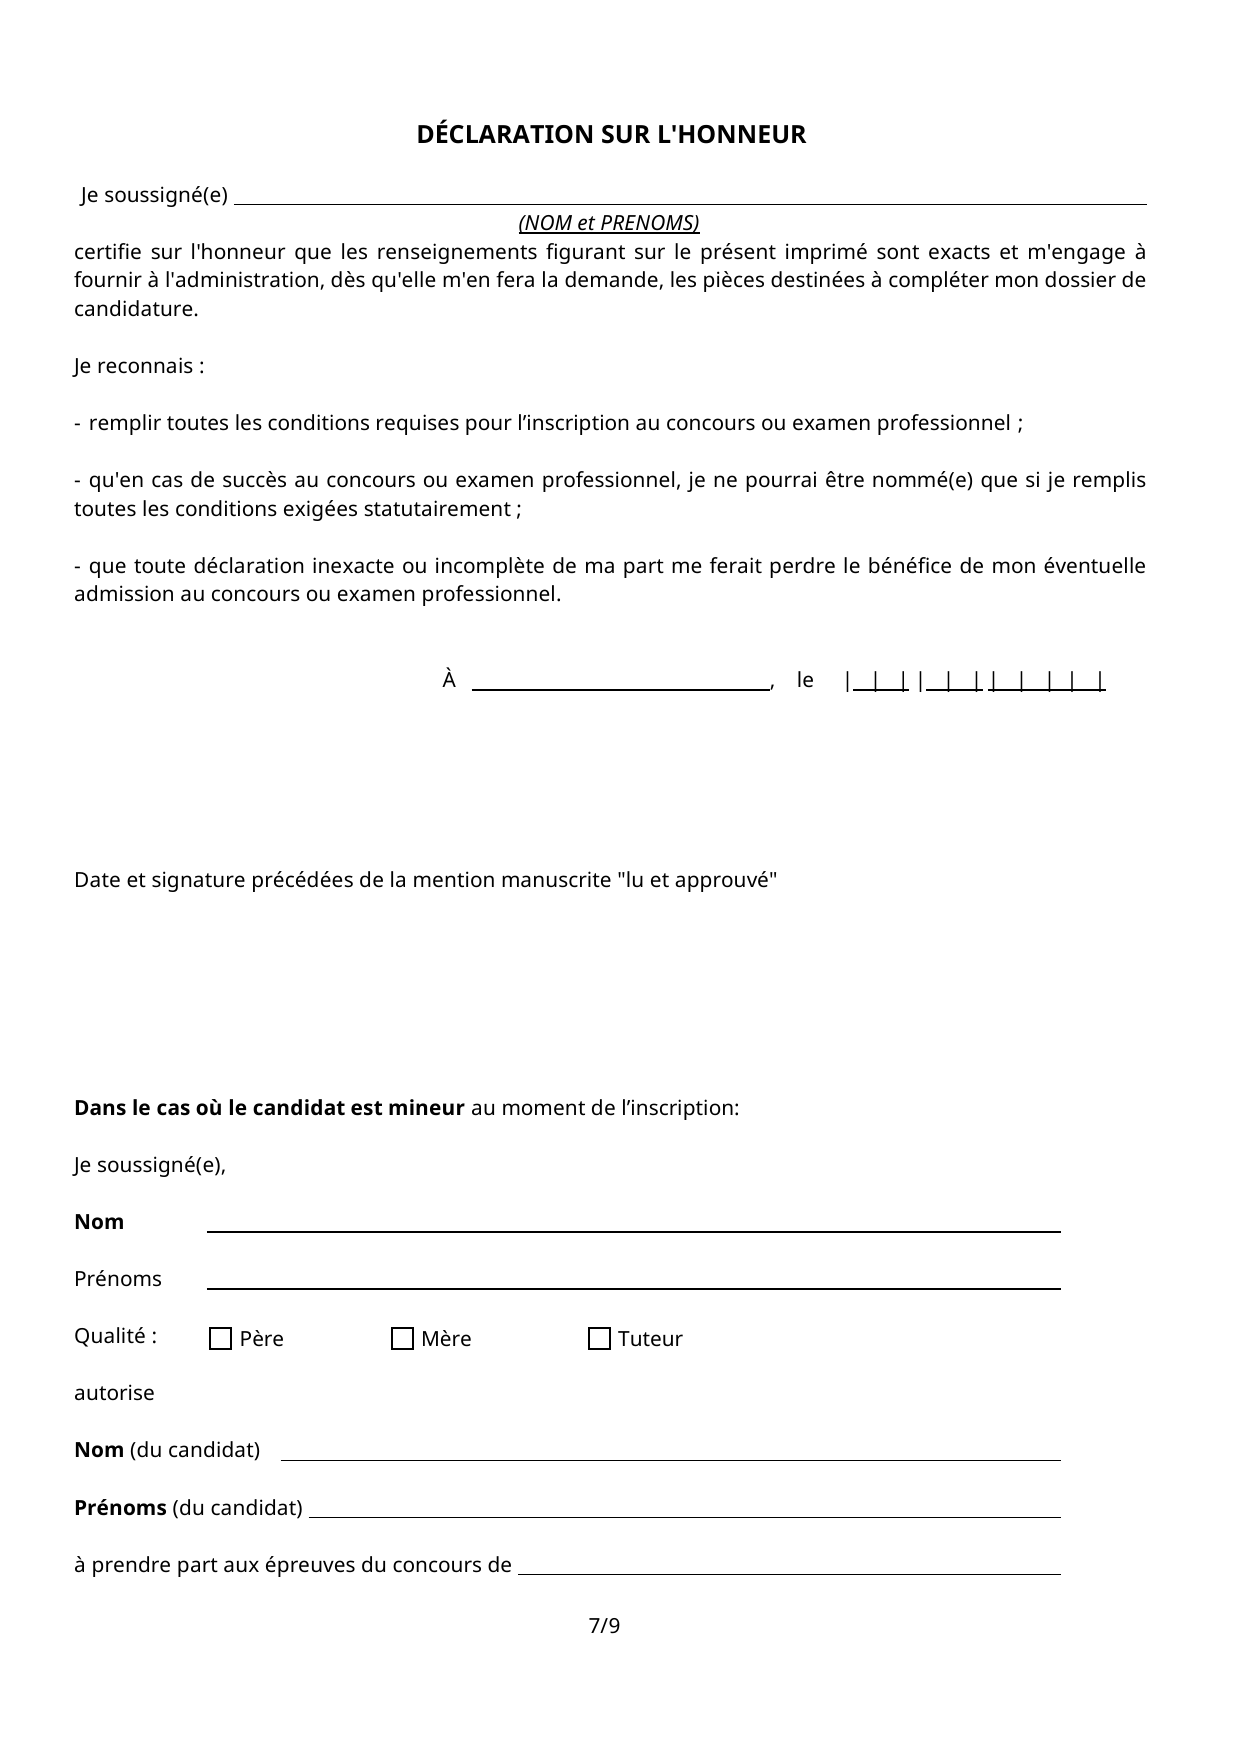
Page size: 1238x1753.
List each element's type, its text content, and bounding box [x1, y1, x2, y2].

text - qu'en cas de succès au concours ou examen professionnel, je ne pourrai être nommé(e) que si je remplis toutes les conditions exigées statutairement ; [74, 465, 1149, 522]
text Je reconnais : [74, 351, 1149, 379]
text certifie sur l'honneur que les renseignements figurant sur le présent imprimé sont exacts et m'engage à fournir à l'administration, dès qu'elle m'en fera la demande, les pièces destinées à compléter mon dossier de candidature. [74, 237, 1149, 322]
text (NOM et PRENOMS) [74, 208, 1149, 237]
text Nom [74, 1207, 1149, 1236]
text Qualité : [74, 1321, 1149, 1350]
text - que toute déclaration inexacte ou incomplète de ma part me ferait perdre le bénéfice de mon éventuelle admission au concours ou examen professionnel. [74, 551, 1149, 608]
text Prénoms [74, 1264, 1149, 1293]
text Nom (du candidat) [74, 1435, 1149, 1464]
text Prénoms (du candidat) [74, 1492, 1149, 1521]
text Dans le cas où le candidat est mineur au moment de l’inscription: [74, 1093, 1149, 1121]
text à prendre part aux épreuves du concours de [74, 1549, 1149, 1578]
text Je soussigné(e) [59, 179, 1149, 208]
text autorise [74, 1378, 1149, 1407]
text à , le | | | | | | | | | | | [74, 665, 1149, 693]
text Date et signature précédées de la mention manuscrite "lu et approuvé" [74, 864, 1149, 893]
text DÉCLARATION SUR L'HONNEUR [74, 117, 1149, 151]
text Je soussigné(e), [74, 1150, 1149, 1178]
text - remplir toutes les conditions requises pour l’inscription au concours ou examen professionnel ; [74, 408, 1149, 436]
